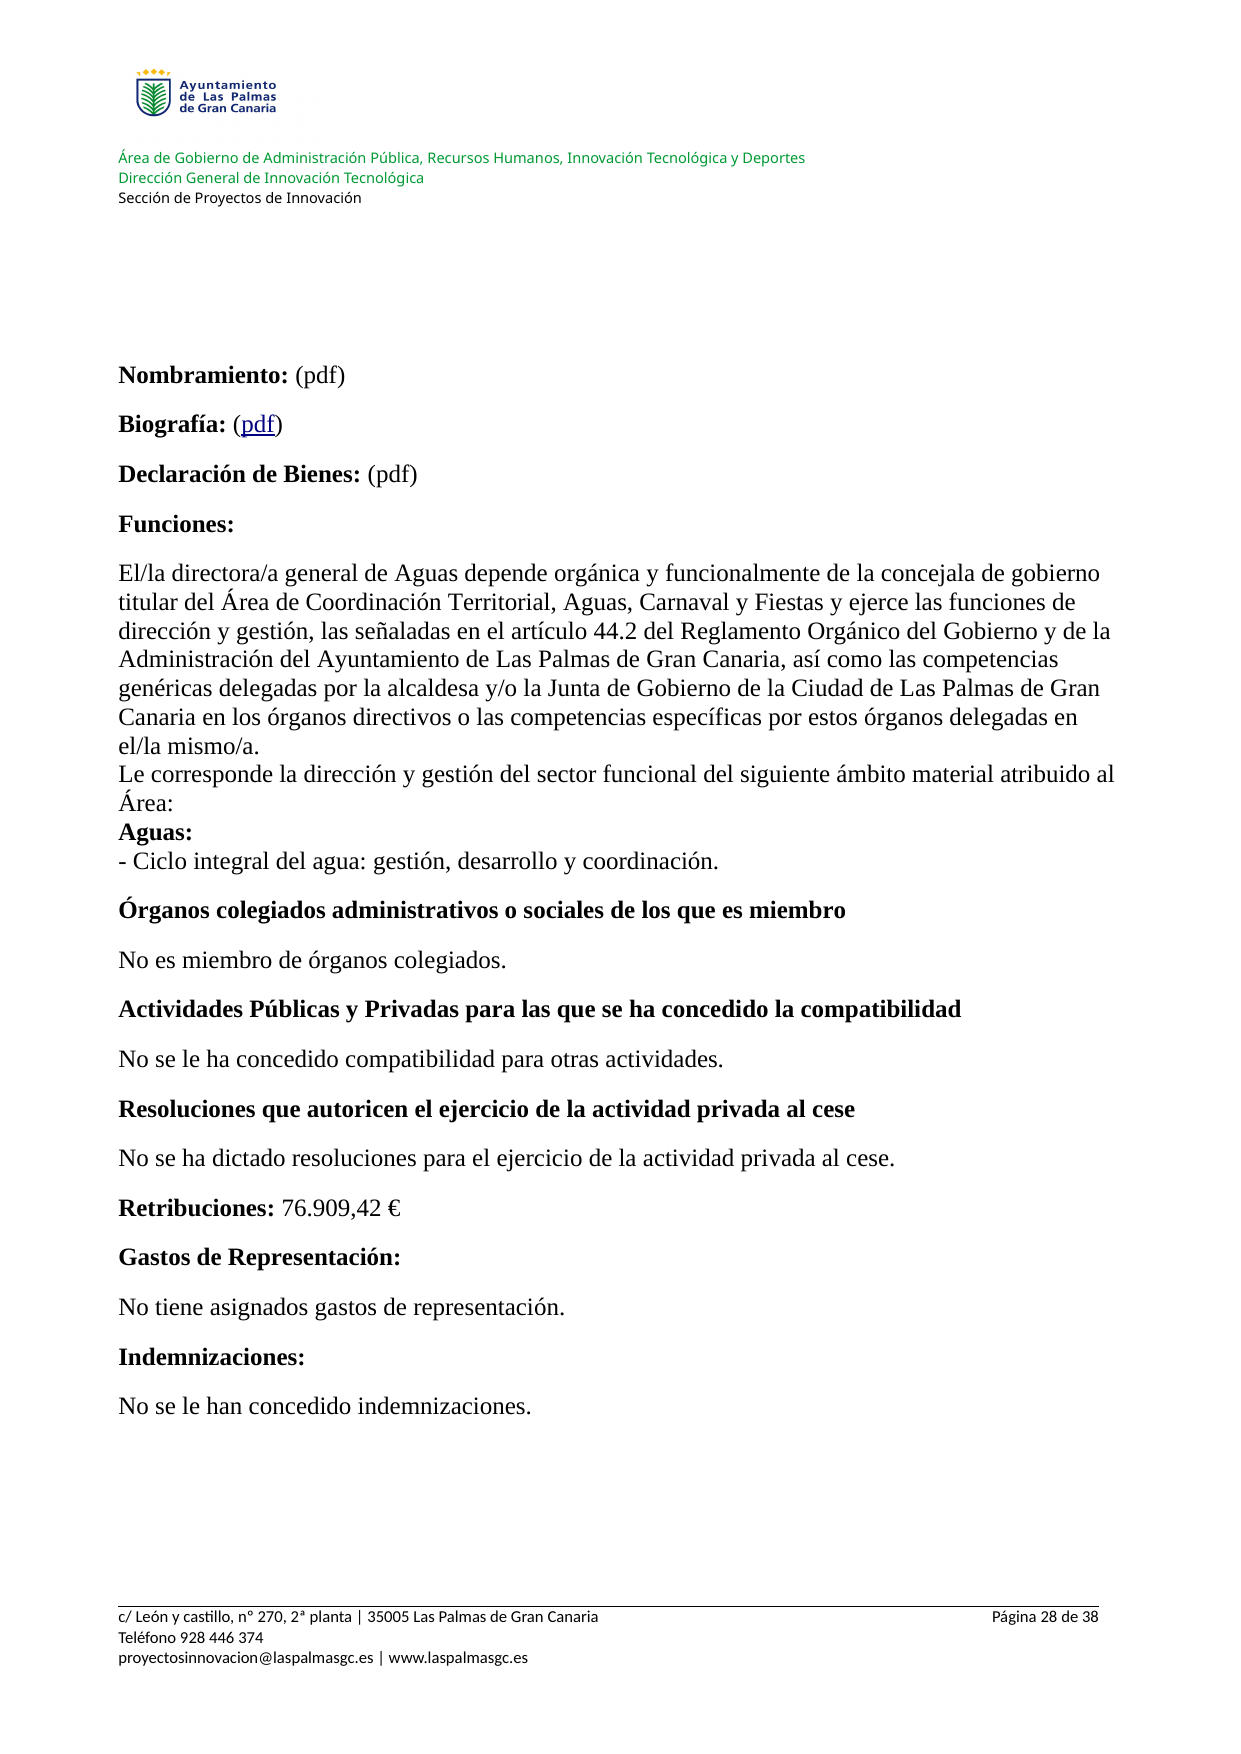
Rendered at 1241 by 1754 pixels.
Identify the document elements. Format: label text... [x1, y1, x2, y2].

text Nombramiento: (pdf) [118, 360, 1122, 389]
text Funciones: [118, 509, 1122, 537]
text No se le ha concedido compatibilidad para otras actividades. [118, 1044, 1122, 1073]
text No se le han concedido indemnizaciones. [118, 1391, 1122, 1420]
text Biografía: (pdf) [118, 409, 1122, 438]
text El/la directora/a general de Aguas depende orgánica y funcionalmente de la concejala de gobierno titular del Área de Coordinación Territorial, Aguas, Carnaval y Fiestas y ejerce las funciones de dirección y gestión, las señaladas en el artículo 44.2 del Reglamento Orgánico del Gobierno y de la Administración del Ayuntamiento de Las Palmas de Gran Canaria, así como las competencias genéricas delegadas por la alcaldesa y/o la Junta de Gobierno de la Ciudad de Las Palmas de Gran Canaria en los órganos directivos o las competencias específicas por estos órganos delegadas en el/la mismo/a. Le corresponde la dirección y gestión del sector funcional del siguiente ámbito material atribuido al Área: Aguas: - Ciclo integral del agua: gestión, desarrollo y coordinación. [118, 558, 1122, 874]
text No tiene asignados gastos de representación. [118, 1292, 1122, 1321]
text Actividades Públicas y Privadas para las que se ha concedido la compatibilidad [118, 994, 1122, 1023]
text Órganos colegiados administrativos o sociales de los que es miembro [118, 895, 1122, 924]
text Gastos de Representación: [118, 1242, 1122, 1271]
text Indemnizaciones: [118, 1342, 1122, 1370]
text Declaración de Bienes: (pdf) [118, 459, 1122, 488]
text No es miembro de órganos colegiados. [118, 945, 1122, 974]
text Resoluciones que autoricen el ejercicio de la actividad privada al cese [118, 1094, 1122, 1122]
text Retribuciones: 76.909,42 € [118, 1193, 1122, 1222]
text No se ha dictado resoluciones para el ejercicio de la actividad privada al cese. [118, 1143, 1122, 1172]
